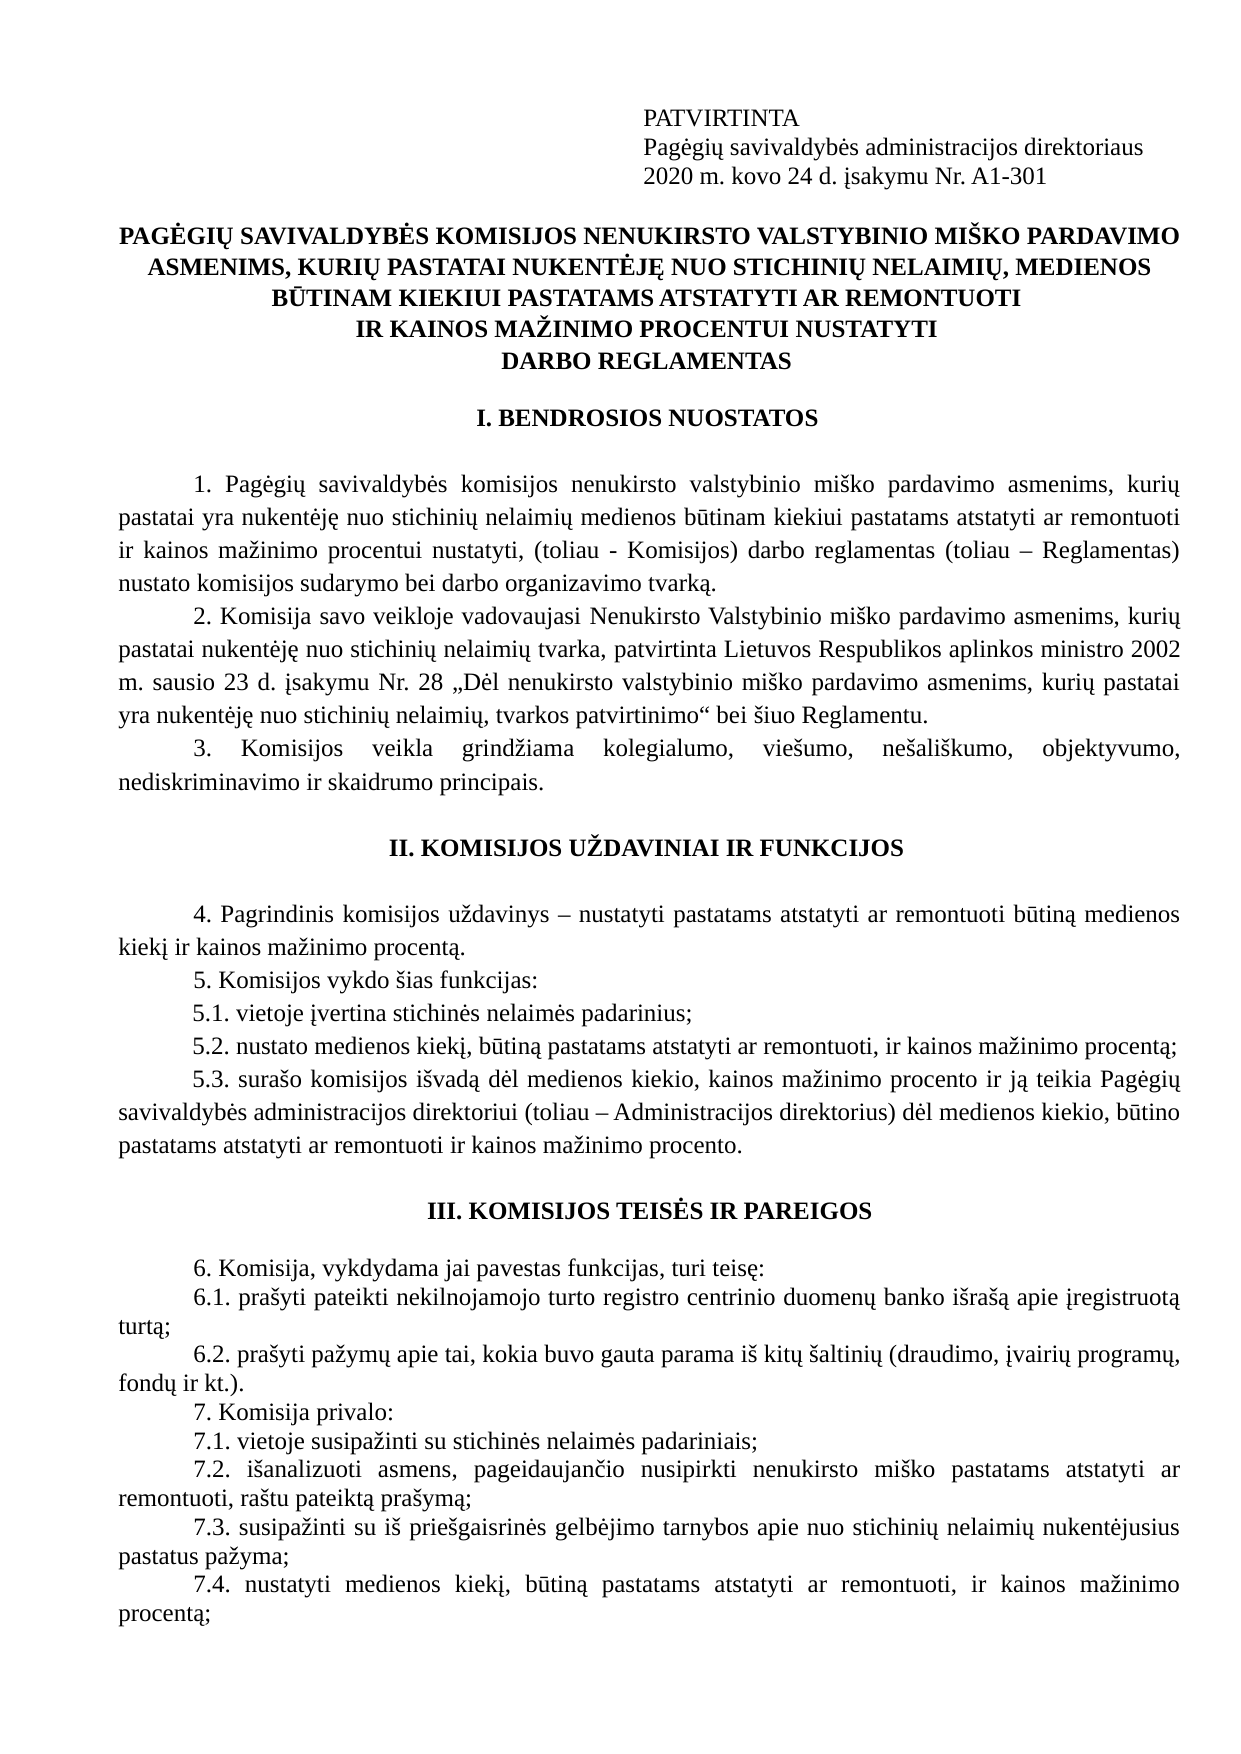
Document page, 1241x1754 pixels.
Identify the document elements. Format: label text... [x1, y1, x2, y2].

text I. BENDROSIOS NUOSTATOS [118, 403, 1181, 432]
text 6. Komisija, vykdydama jai pavestas funkcijas, turi teisę: [118, 1253, 1181, 1282]
text 2. Komisija savo veikloje vadovaujasi Nenukirsto Valstybinio miško pardavimo asmenims, kurių pastatai nukentėję nuo stichinių nelaimių tvarka, patvirtinta Lietuvos Respublikos aplinkos ministro 2002 m. sausio 23 d. įsakymu Nr. 28 „Dėl nenukirsto valstybinio miško pardavimo asmenims, kurių pastatai yra nukentėję nuo stichinių nelaimių, tvarkos patvirtinimo“ bei šiuo Reglamentu. [118, 601, 1181, 729]
text 7.1. vietoje susipažinti su stichinės nelaimės padariniais; [118, 1426, 1181, 1454]
text 1. Pagėgių savivaldybės komisijos nenukirsto valstybinio miško pardavimo asmenims, kurių pastatai yra nukentėję nuo stichinių nelaimių medienos būtinam kiekiui pastatams atstatyti ar remontuoti ir kainos mažinimo procentui nustatyti, (toliau - Komisijos) darbo reglamentas (toliau – Reglamentas) nustato komisijos sudarymo bei darbo organizavimo tvarką. [118, 469, 1181, 597]
text 2020 m. kovo 24 d. įsakymu Nr. A1-301 [643, 161, 1181, 189]
text 5.3. surašo komisijos išvadą dėl medienos kiekio, kainos mažinimo procento ir ją teikia Pagėgių savivaldybės administracijos direktoriui (toliau – Administracijos direktorius) dėl medienos kiekio, būtino pastatams atstatyti ar remontuoti ir kainos mažinimo procento. [118, 1064, 1181, 1158]
text 7.3. susipažinti su iš priešgaisrinės gelbėjimo tarnybos apie nuo stichinių nelaimių nukentėjusius pastatus pažyma; [118, 1512, 1181, 1569]
text PAGĖGIŲ SAVIVALDYBĖS KOMISIJOS NENUKIRSTO VALSTYBINIO MIŠKO PARDAVIMO ASMENIMS, KURIŲ PASTATAI NUKENTĖJĘ NUO STICHINIŲ NELAIMIŲ, MEDIENOS BŪTINAM KIEKIUI PASTATAMS ATSTATYTI AR REMONTUOTI [118, 218, 1181, 312]
text 5. Komisijos vykdo šias funkcijas: [118, 965, 1181, 993]
text 7.2. išanalizuoti asmens, pageidaujančio nusipirkti nenukirsto miško pastatams atstatyti ar remontuoti, raštu pateiktą prašymą; [118, 1454, 1181, 1512]
text 7. Komisija privalo: [118, 1397, 1181, 1426]
text PATVIRTINTA [643, 103, 1181, 132]
text Pagėgių savivaldybės administracijos direktoriaus [643, 132, 1181, 161]
text 6.2. prašyti pažymų apie tai, kokia buvo gauta parama iš kitų šaltinių (draudimo, įvairių programų, fondų ir kt.). [118, 1339, 1181, 1397]
text DARBO REGLAMENTAS [118, 343, 1181, 374]
text IR KAINOS MAŽINIMO PROCENTUI NUSTATYTI [118, 312, 1181, 343]
text III. KOMISIJOS TEISĖS IR PAREIGOS [118, 1196, 1181, 1224]
text II. KOMISIJOS UŽDAVINIAI IR FUNKCIJOS [118, 833, 1181, 861]
text 7.4. nustatyti medienos kiekį, būtiną pastatams atstatyti ar remontuoti, ir kainos mažinimo procentą; [118, 1569, 1181, 1627]
text 5.2. nustato medienos kiekį, būtiną pastatams atstatyti ar remontuoti, ir kainos mažinimo procentą; [118, 1031, 1181, 1059]
text 3. Komisijos veikla grindžiama kolegialumo, viešumo, nešališkumo, objektyvumo, nediskriminavimo ir skaidrumo principais. [118, 733, 1181, 795]
text 6.1. prašyti pateikti nekilnojamojo turto registro centrinio duomenų banko išrašą apie įregistruotą turtą; [118, 1282, 1181, 1339]
text 5.1. vietoje įvertina stichinės nelaimės padarinius; [118, 998, 1181, 1026]
text 4. Pagrindinis komisijos uždavinys – nustatyti pastatams atstatyti ar remontuoti būtiną medienos kiekį ir kainos mažinimo procentą. [118, 899, 1181, 960]
